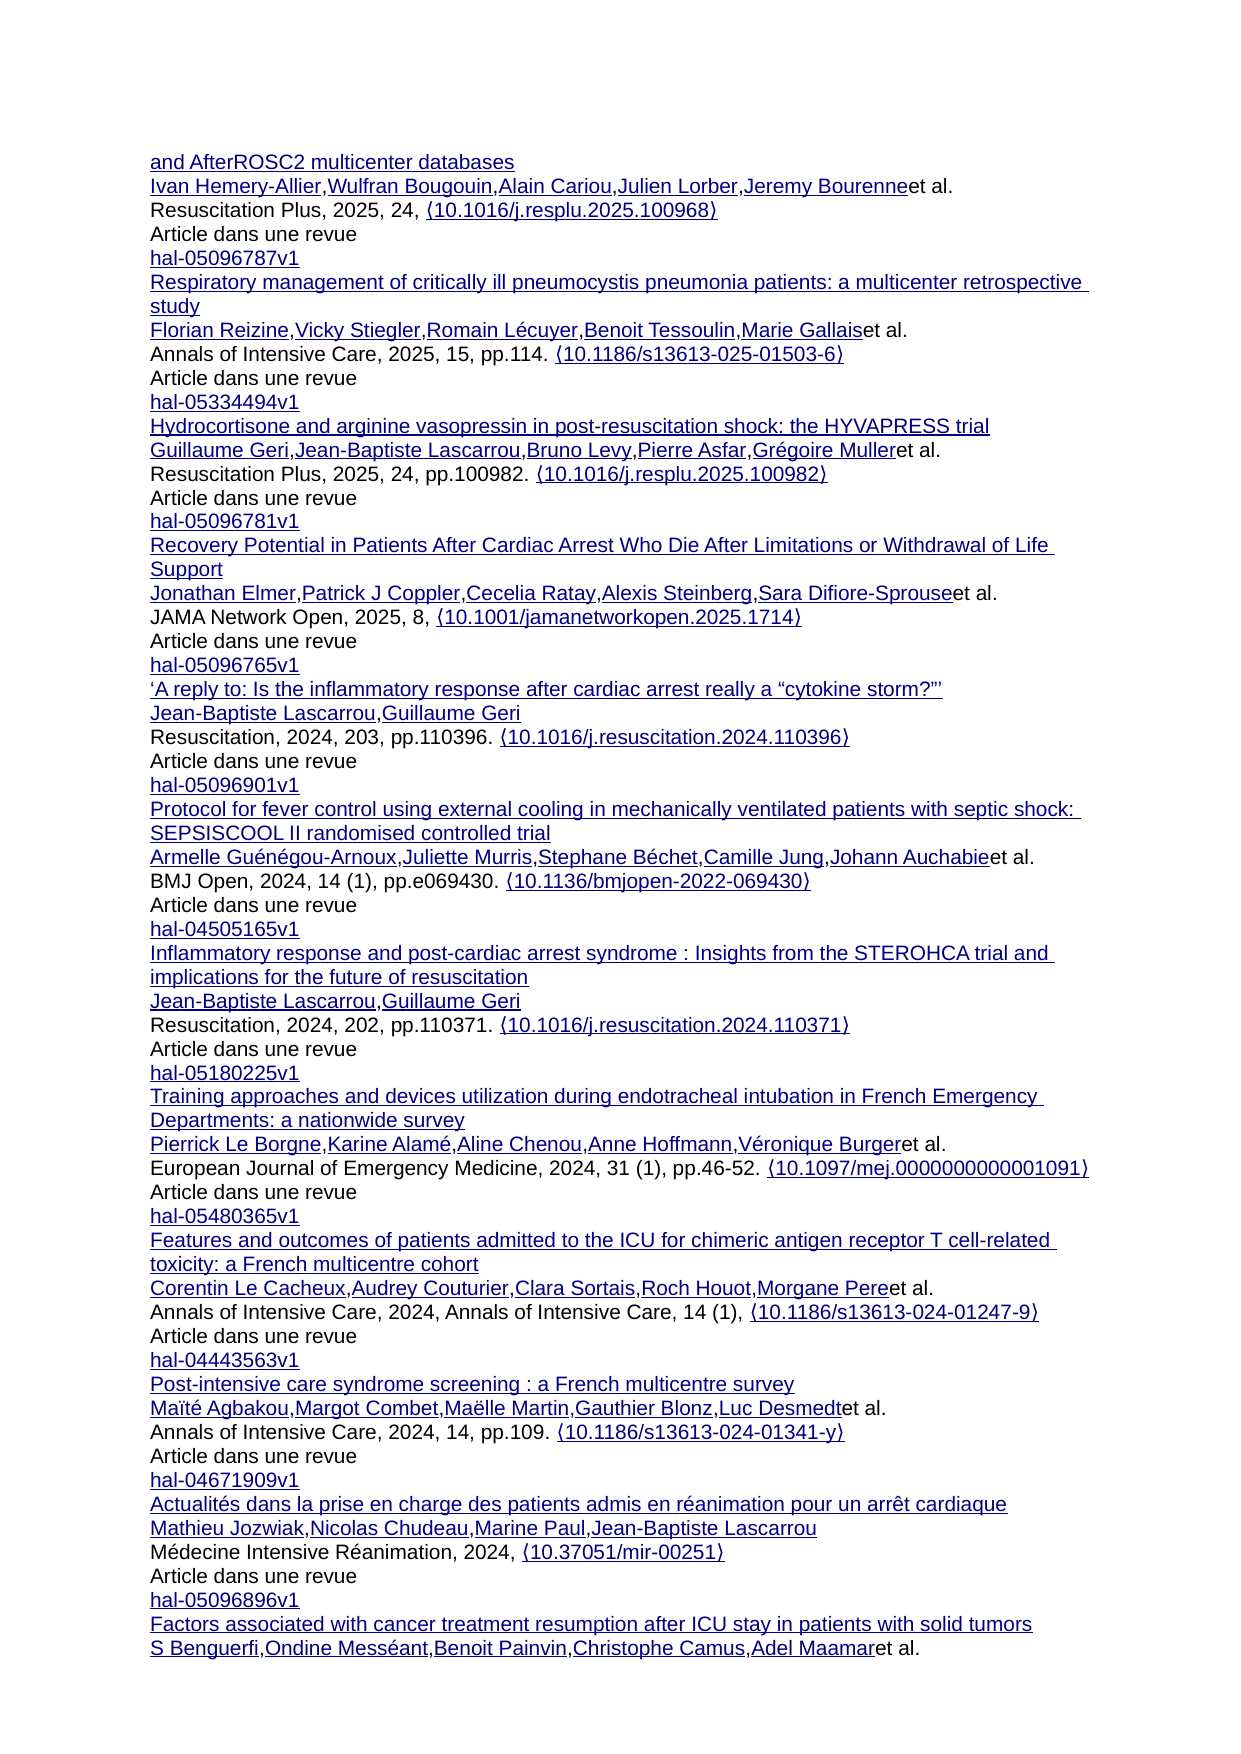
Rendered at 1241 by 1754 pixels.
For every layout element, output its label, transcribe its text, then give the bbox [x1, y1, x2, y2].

table_cell Hydrocortisone and arginine vasopressin in post-resuscitation shock: the HYVAPRESS trial Guillaume Geri,Jean-Baptiste Lascarrou,Bruno Levy,Pierre Asfar,Grégoire Mulleret al. Resuscitation Plus, 2025, 24, pp.100982. ⟨10.1016/j.resplu.2025.100982⟩ Article dans une revue hal-05096781v1 [150, 414, 1090, 533]
table_cell Inflammatory response and post-cardiac arrest syndrome : Insights from the STEROHCA trial and implications for the future of resuscitation Jean-Baptiste Lascarrou,Guillaume Geri Resuscitation, 2024, 202, pp.110371. ⟨10.1016/j.resuscitation.2024.110371⟩ Article dans une revue hal-05180225v1 [150, 941, 1090, 1084]
table_cell Respiratory management of critically ill pneumocystis pneumonia patients: a multicenter retrospective study Florian Reizine,Vicky Stiegler,Romain Lécuyer,Benoit Tessoulin,Marie Gallaiset al. Annals of Intensive Care, 2025, 15, pp.114. ⟨10.1186/s13613-025-01503-6⟩ Article dans une revue hal-05334494v1 [150, 270, 1090, 413]
table_cell Features and outcomes of patients admitted to the ICU for chimeric antigen receptor T cell-related toxicity: a French multicentre cohort Corentin Le Cacheux,Audrey Couturier,Clara Sortais,Roch Houot,Morgane Pereet al. Annals of Intensive Care, 2024, Annals of Intensive Care, 14 (1), ⟨10.1186/s13613-024-01247-9⟩ Article dans une revue hal-04443563v1 [150, 1228, 1090, 1372]
table_cell Recovery Potential in Patients After Cardiac Arrest Who Die After Limitations or Withdrawal of Life Support Jonathan Elmer,Patrick J Coppler,Cecelia Ratay,Alexis Steinberg,Sara Difiore-Sprouseet al. JAMA Network Open, 2025, 8, ⟨10.1001/jamanetworkopen.2025.1714⟩ Article dans une revue hal-05096765v1 [150, 533, 1090, 677]
table_cell Training approaches and devices utilization during endotracheal intubation in French Emergency Departments: a nationwide survey Pierrick Le Borgne,Karine Alamé,Aline Chenou,Anne Hoffmann,Véronique Burgeret al. European Journal of Emergency Medicine, 2024, 31 (1), pp.46-52. ⟨10.1097/mej.0000000000001091⟩ Article dans une revue hal-05480365v1 [150, 1084, 1090, 1228]
table_cell ‘A reply to: Is the inflammatory response after cardiac arrest really a “cytokine storm?”’ Jean-Baptiste Lascarrou,Guillaume Geri Resuscitation, 2024, 203, pp.110396. ⟨10.1016/j.resuscitation.2024.110396⟩ Article dans une revue hal-05096901v1 [150, 677, 1090, 797]
table_cell Factors associated with cancer treatment resumption after ICU stay in patients with solid tumors S Benguerfi,Ondine Messéant,Benoit Painvin,Christophe Camus,Adel Maamaret al. [150, 1611, 1090, 1659]
table_cell Actualités dans la prise en charge des patients admis en réanimation pour un arrêt cardiaque Mathieu Jozwiak,Nicolas Chudeau,Marine Paul,Jean-Baptiste Lascarrou Médecine Intensive Réanimation, 2024, ⟨10.37051/mir-00251⟩ Article dans une revue hal-05096896v1 [150, 1492, 1090, 1611]
table_cell Protocol for fever control using external cooling in mechanically ventilated patients with septic shock: SEPSISCOOL II randomised controlled trial Armelle Guénégou-Arnoux,Juliette Murris,Stephane Béchet,Camille Jung,Johann Auchabieet al. BMJ Open, 2024, 14 (1), pp.e069430. ⟨10.1136/bmjopen-2022-069430⟩ Article dans une revue hal-04505165v1 [150, 797, 1090, 941]
table_cell Post-intensive care syndrome screening : a French multicentre survey Maïté Agbakou,Margot Combet,Maëlle Martin,Gauthier Blonz,Luc Desmedtet al. Annals of Intensive Care, 2024, 14, pp.109. ⟨10.1186/s13613-024-01341-y⟩ Article dans une revue hal-04671909v1 [150, 1372, 1090, 1492]
table_cell and AfterROSC2 multicenter databases Ivan Hemery-Allier,Wulfran Bougouin,Alain Cariou,Julien Lorber,Jeremy Bourenneet al. Resuscitation Plus, 2025, 24, ⟨10.1016/j.resplu.2025.100968⟩ Article dans une revue hal-05096787v1 [150, 150, 1090, 270]
